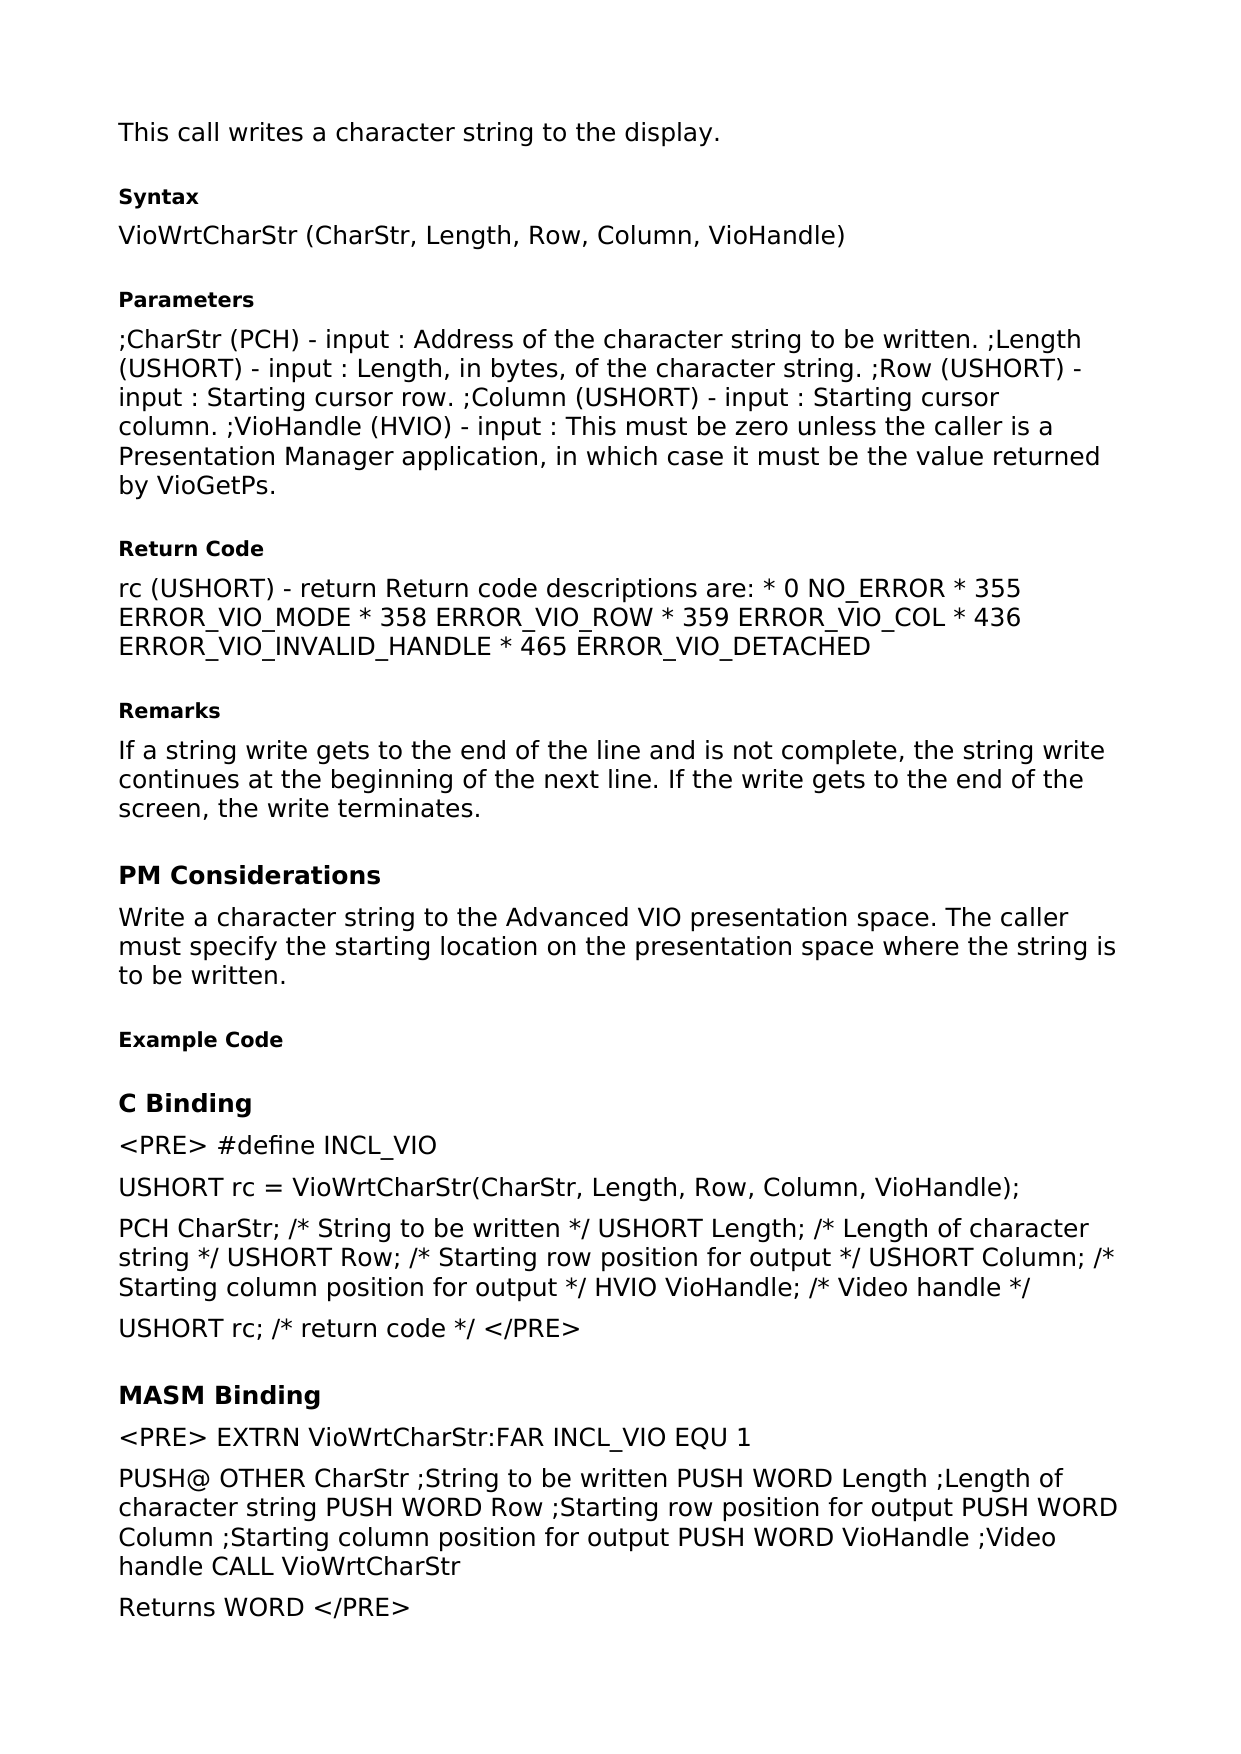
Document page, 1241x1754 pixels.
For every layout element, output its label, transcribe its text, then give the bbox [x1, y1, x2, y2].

subtitle PM Considerations [118, 861, 1122, 890]
text USHORT rc = VioWrtCharStr(CharStr, Length, Row, Column, VioHandle); [118, 1173, 1122, 1202]
subtitle Return Code [118, 537, 1122, 562]
subtitle Parameters [118, 288, 1122, 312]
text USHORT rc; /* return code */ </PRE> [118, 1314, 1122, 1344]
text Returns WORD </PRE> [118, 1594, 1122, 1623]
subtitle MASM Binding [118, 1381, 1122, 1410]
text If a string write gets to the end of the line and is not complete, the string write continues at the beginning of the next line. If the write gets to the end of the screen, the write terminates. [118, 736, 1122, 823]
text Write a character string to the Advanced VIO presentation space. The caller must specify the starting location on the presentation space where the string is to be written. [118, 903, 1122, 990]
text ;CharStr (PCH) - input : Address of the character string to be written. ;Length (USHORT) - input : Length, in bytes, of the character string. ;Row (USHORT) - input : Starting cursor row. ;Column (USHORT) - input : Starting cursor column. ;VioHandle (HVIO) - input : This must be zero unless the caller is a Presentation Manager application, in which case it must be the value returned by VioGetPs. [118, 325, 1122, 500]
text <PRE> #define INCL_VIO [118, 1131, 1122, 1160]
text PCH CharStr; /* String to be written */ USHORT Length; /* Length of character string */ USHORT Row; /* Starting row position for output */ USHORT Column; /* Starting column position for output */ HVIO VioHandle; /* Video handle */ [118, 1214, 1122, 1302]
subtitle Syntax [118, 185, 1122, 209]
text VioWrtCharStr (CharStr, Length, Row, Column, VioHandle) [118, 222, 1122, 251]
subtitle Remarks [118, 699, 1122, 723]
subtitle Example Code [118, 1028, 1122, 1052]
text rc (USHORT) - return Return code descriptions are: * 0 NO_ERROR * 355 ERROR_VIO_MODE * 358 ERROR_VIO_ROW * 359 ERROR_VIO_COL * 436 ERROR_VIO_INVALID_HANDLE * 465 ERROR_VIO_DETACHED [118, 574, 1122, 662]
subtitle C Binding [118, 1089, 1122, 1119]
text <PRE> EXTRN VioWrtCharStr:FAR INCL_VIO EQU 1 [118, 1423, 1122, 1452]
text This call writes a character string to the display. [118, 118, 1122, 147]
text PUSH@ OTHER CharStr ;String to be written PUSH WORD Length ;Length of character string PUSH WORD Row ;Starting row position for output PUSH WORD Column ;Starting column position for output PUSH WORD VioHandle ;Video handle CALL VioWrtCharStr [118, 1464, 1122, 1581]
